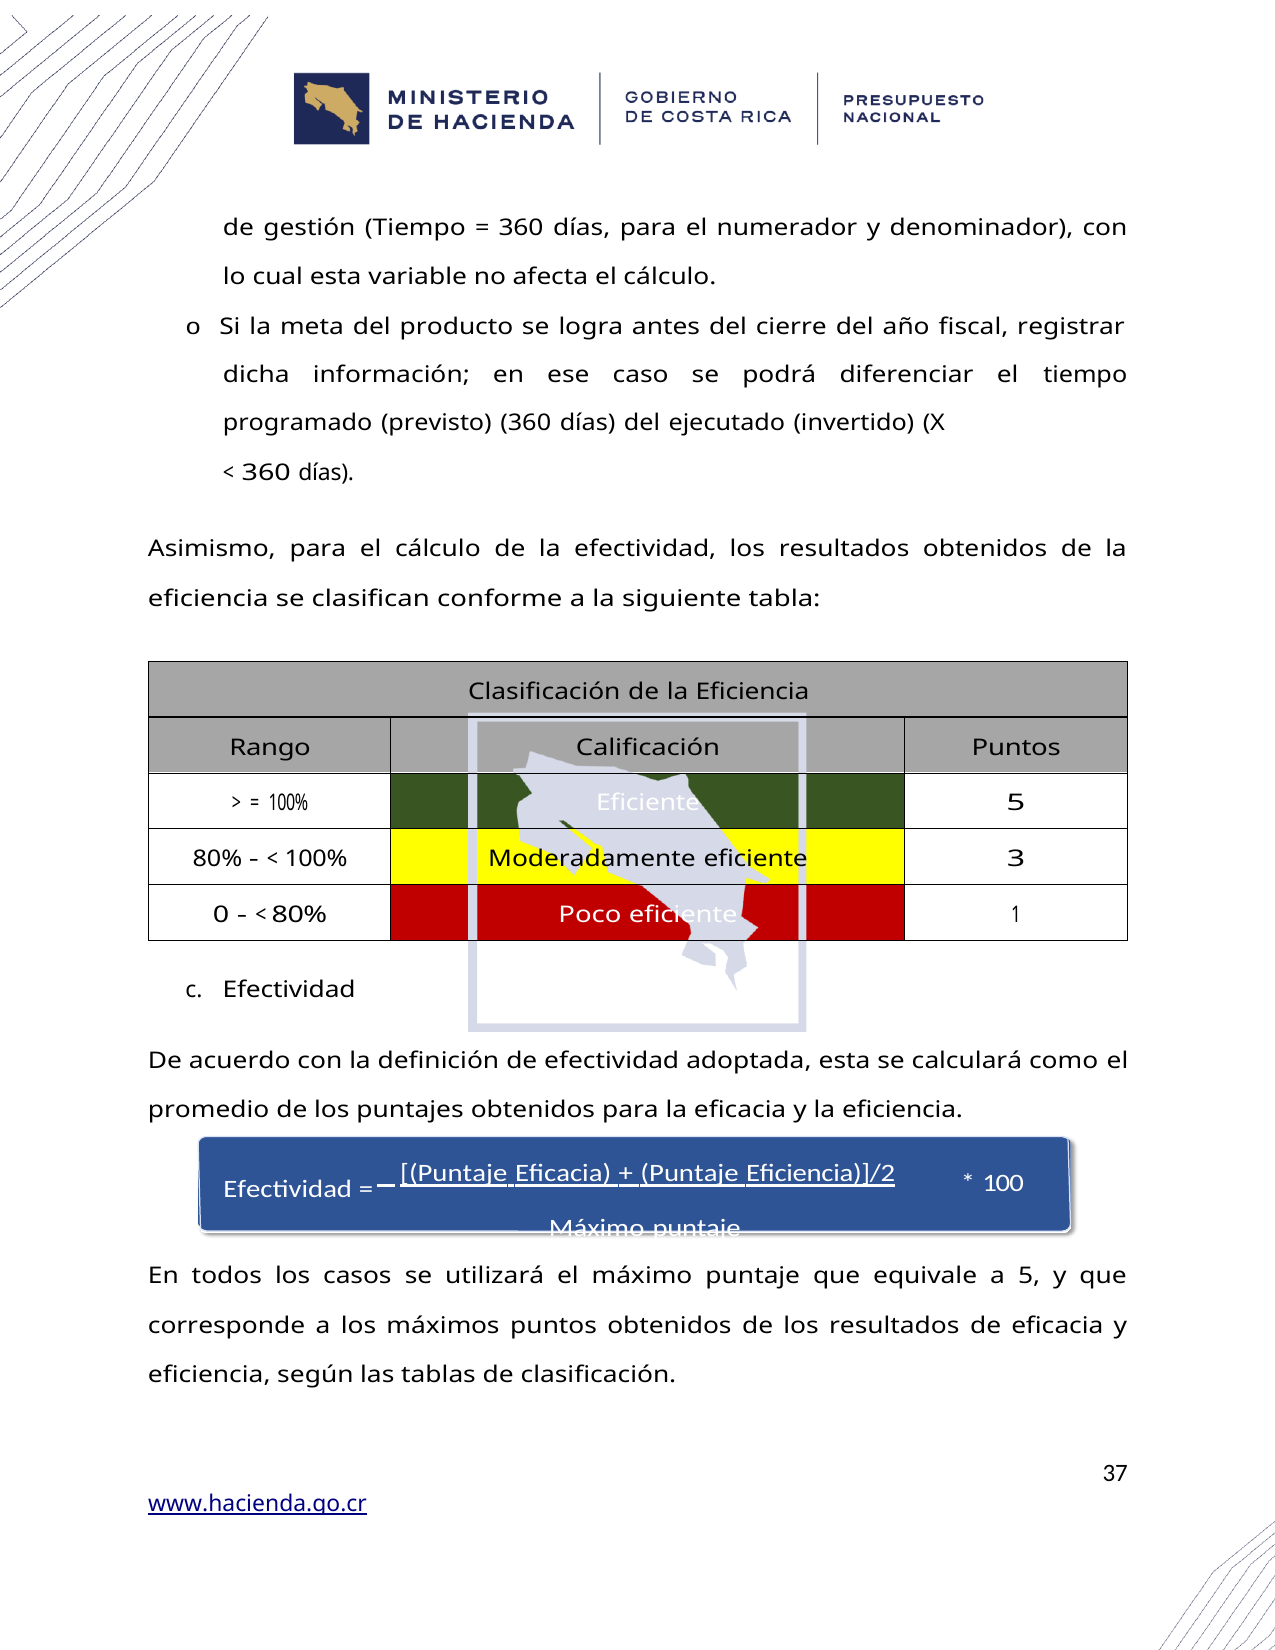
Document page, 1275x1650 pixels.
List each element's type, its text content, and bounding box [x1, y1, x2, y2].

table_cell [391, 718, 468, 772]
table_cell 0 - < 80% [149, 885, 390, 940]
table_cell Moderadamente eficiente [722, 829, 798, 884]
table_cell Rango [149, 718, 390, 772]
table_cell 1 [905, 885, 1127, 940]
list [478, 973, 798, 1004]
table_cell Moderadamente eficiente [807, 829, 904, 884]
table_cell 80% - < 100% [149, 829, 390, 884]
table_cell Poco eficiente [391, 885, 468, 940]
text Asimismo, para el cálculo de la efectividad, los resultados obtenidos de la eficiencia se clasifican conforme a la siguiente tabla: [148, 532, 1127, 613]
table_header Clasificación de la Eficiencia [149, 662, 1127, 716]
table_cell Eficiente [640, 774, 677, 780]
table_cell Moderadamente eficiente [391, 829, 468, 884]
list Efectividad [185, 973, 468, 1004]
text En todos los casos se utilizará el máximo puntaje que equivale a 5, y que corresponde a los máximos puntos obtenidos de los resultados de eficacia y eficiencia, según las tablas de clasificación. [148, 1169, 1127, 1389]
table_cell [807, 718, 904, 772]
table_cell Poco eficiente [478, 885, 690, 940]
table_cell Eficiente [807, 774, 904, 828]
table_cell Puntos [905, 718, 1127, 772]
text de gestión (Tiempo = 360 días, para el numerador y denominador), con lo cual esta variable no afecta el cálculo. [223, 211, 1127, 292]
table_cell 3 [905, 829, 1127, 884]
table_cell > = 100% [149, 774, 390, 828]
table_cell Poco eficiente [807, 885, 904, 940]
table_cell Eficiente [686, 774, 798, 828]
table_cell Poco eficiente [742, 885, 798, 940]
table_cell Eficiente [478, 774, 531, 828]
text < 360 días). [223, 456, 1237, 487]
table_cell Eficiente [391, 774, 468, 828]
list [807, 973, 1237, 1004]
text De acuerdo con la definición de efectividad adoptada, esta se calculará como el promedio de los puntajes obtenidos para la eficacia y la eficiencia. [148, 1044, 1128, 1125]
table_cell Calificación [478, 722, 798, 772]
table_cell 5 [905, 774, 1127, 828]
table_cell Moderadamente eficiente [478, 829, 634, 884]
text o Si la meta del producto se logra antes del cierre del año fiscal, registrar dicha información; en ese caso se podrá diferenciar el tiempo programado (previsto) (360 días) del ejecutado (invertido) (X [185, 310, 1127, 437]
